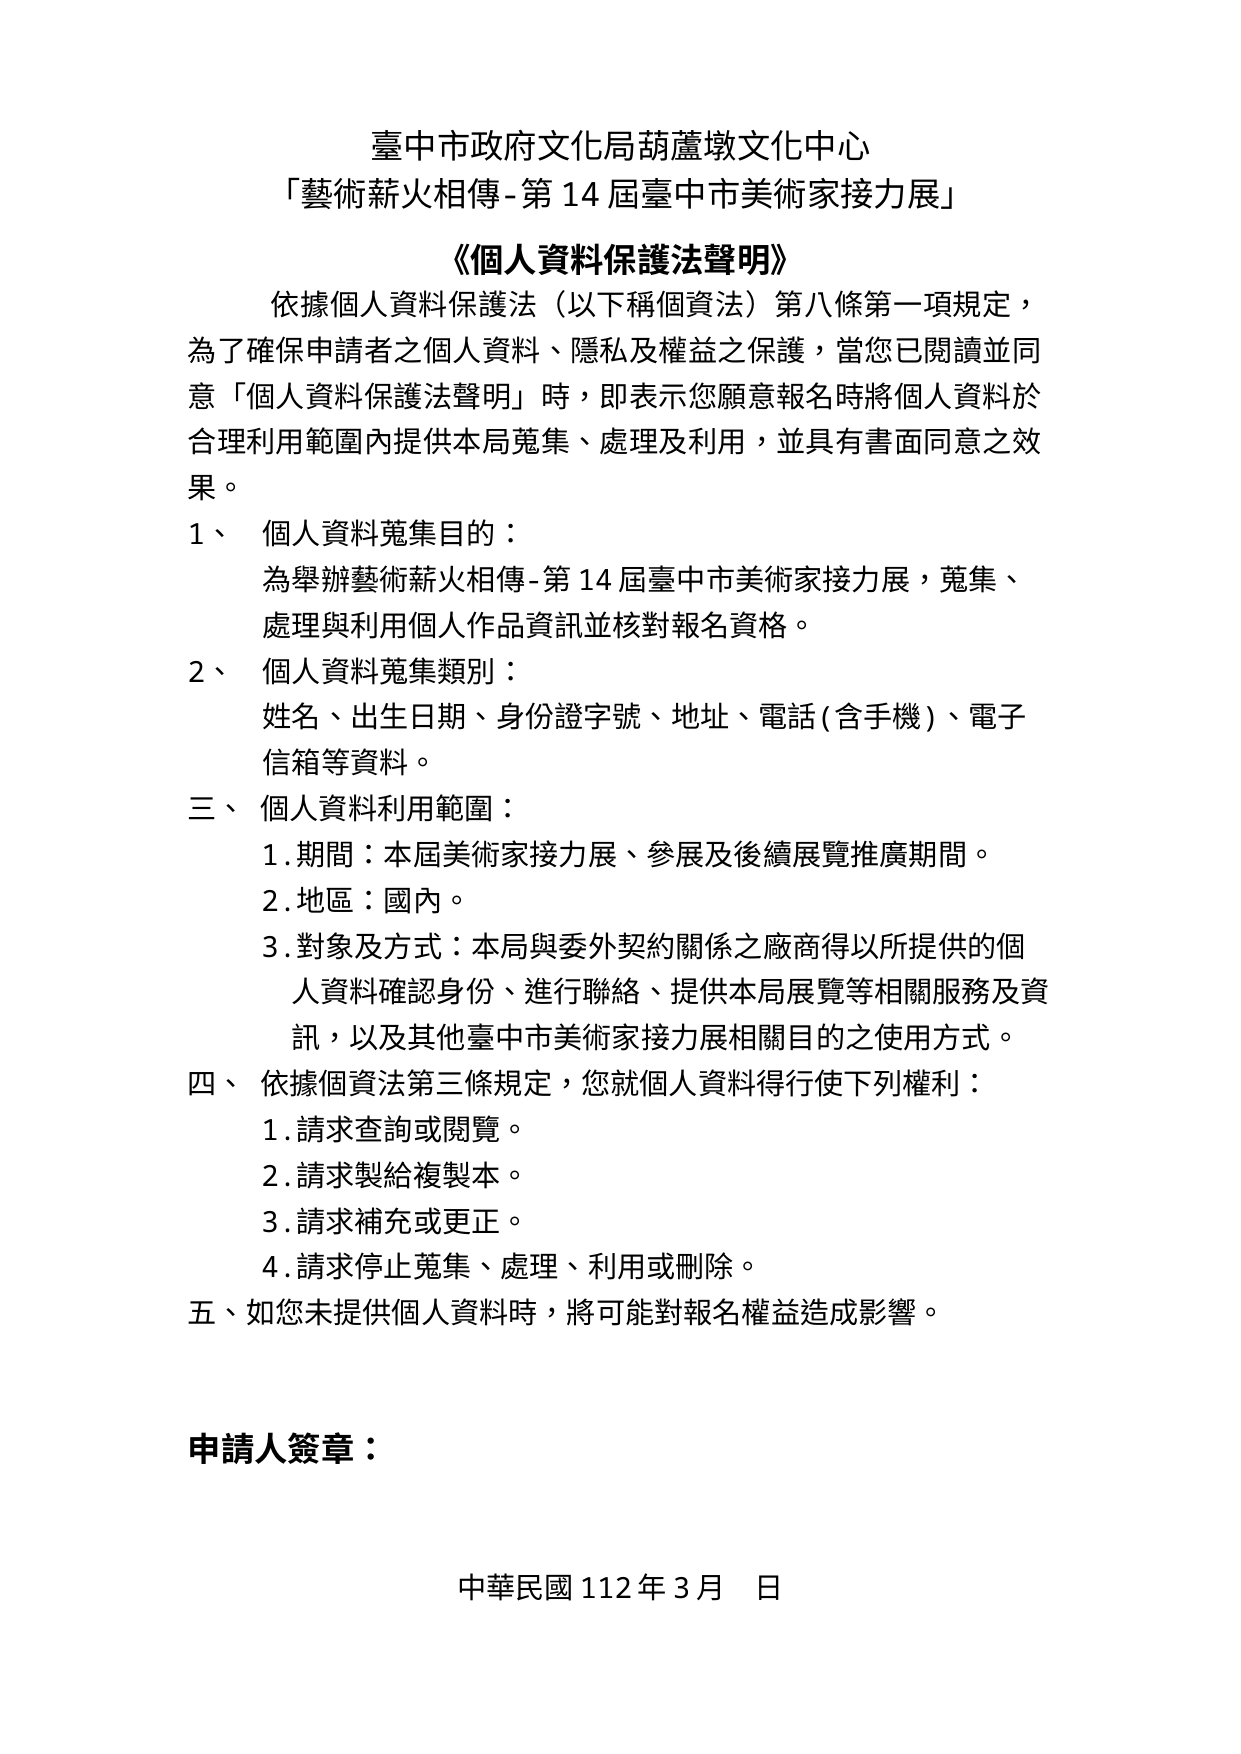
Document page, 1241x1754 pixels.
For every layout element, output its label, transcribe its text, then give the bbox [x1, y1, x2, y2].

text 2.地區：國內。 [261, 874, 1053, 920]
text 四、 依據個資法第三條規定，您就個人資料得行使下列權利： [187, 1058, 1053, 1104]
text 申請人簽章： [187, 1424, 1053, 1470]
text 4.請求停止蒐集、處理、利用或刪除。 [261, 1241, 1053, 1287]
text 3.請求補充或更正。 [261, 1195, 1053, 1241]
text 三、 個人資料利用範圍： [187, 783, 1053, 829]
list 個人資料蒐集目的： [187, 508, 1053, 554]
text 1.期間：本屆美術家接力展、參展及後續展覽推廣期間。 [261, 829, 1053, 874]
text 3.對象及方式：本局與委外契約關係之廠商得以所提供的個人資料確認身份、進行聯絡、提供本局展覽等相關服務及資訊，以及其他臺中市美術家接力展相關目的之使用方式。 [261, 920, 1053, 1058]
text 姓名、出生日期、身份證字號、地址、電話(含手機)、電子信箱等資料。 [262, 691, 1053, 783]
text 五、如您未提供個人資料時，將可能對報名權益造成影響。 [187, 1287, 1053, 1333]
text 中華民國112年3月 日 [187, 1562, 1053, 1608]
text 「藝術薪火相傳-第14屆臺中市美術家接力展」 [187, 168, 1053, 216]
text 1.請求查詢或閱覽。 [261, 1104, 1053, 1149]
text 依據個人資料保護法（以下稱個資法）第八條第一項規定，為了確保申請者之個人資料、隱私及權益之保護，當您已閱讀並同意「個人資料保護法聲明」時，即表示您願意報名時將個人資料於合理利用範圍內提供本局蒐集、處理及利用，並具有書面同意之效果。 [187, 279, 1044, 508]
list 個人資料蒐集類別： [187, 645, 1053, 691]
text 2.請求製給複製本。 [261, 1149, 1053, 1195]
text 《個人資料保護法聲明》 [187, 216, 1053, 279]
text 臺中市政府文化局葫蘆墩文化中心 [187, 119, 1053, 168]
text 為舉辦藝術薪火相傳-第14屆臺中市美術家接力展，蒐集、處理與利用個人作品資訊並核對報名資格。 [262, 554, 1053, 645]
